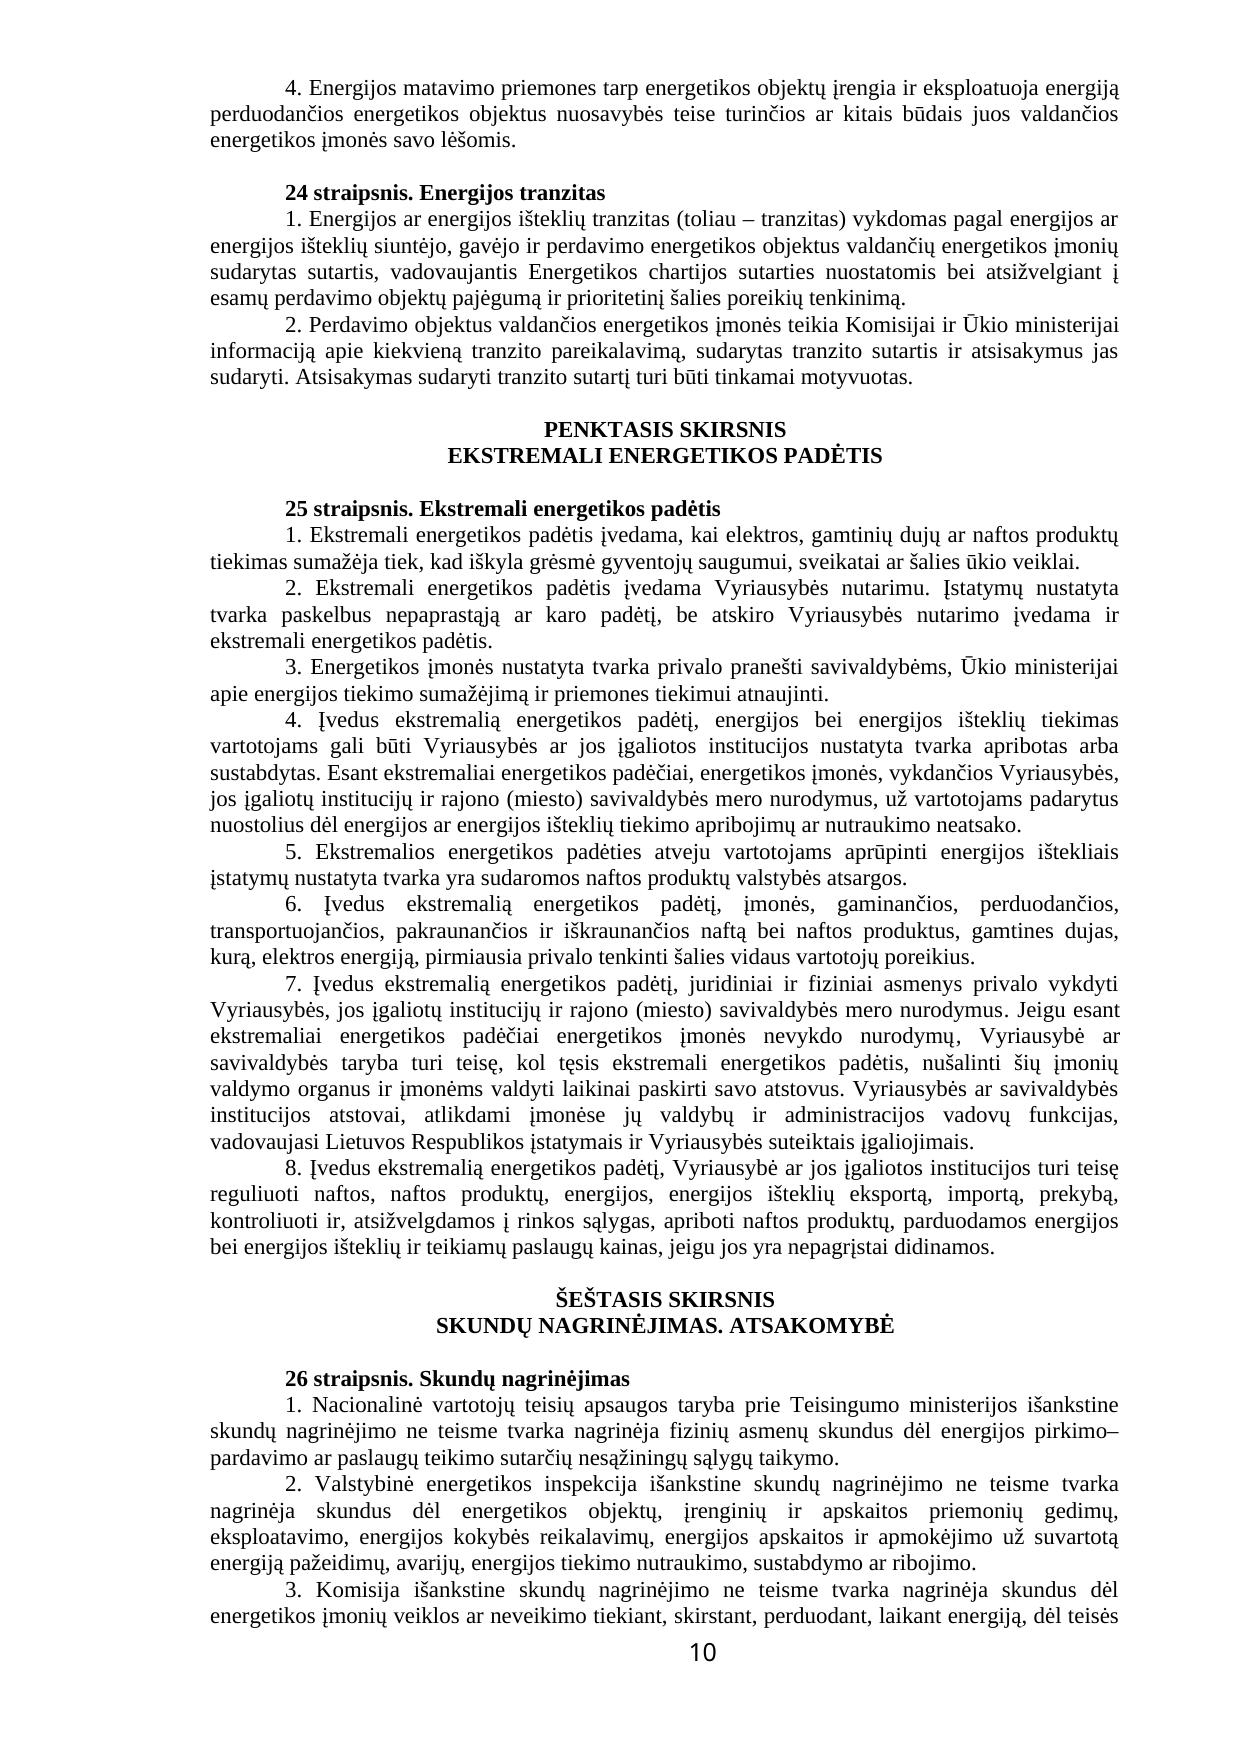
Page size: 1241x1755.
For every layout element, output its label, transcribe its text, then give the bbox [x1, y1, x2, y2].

text 4. Energijos matavimo priemones tarp energetikos objektų įrengia ir eksploatuoja energiją perduodančios energetikos objektus nuosavybės teise turinčios ar kitais būdais juos valdančios energetikos įmonės savo lėšomis. [210, 73, 1120, 153]
text ŠEŠTASIS SKIRSNIS [210, 1286, 1120, 1312]
text 5. Ekstremalios energetikos padėties atveju vartotojams aprūpinti energijos ištekliais įstatymų nustatyta tvarka yra sudaromos naftos produktų valstybės atsargos. [210, 838, 1120, 891]
text 3. Komisija išankstine skundų nagrinėjimo ne teisme tvarka nagrinėja skundus dėl energetikos įmonių veiklos ar neveikimo tiekiant, skirstant, perduodant, laikant energiją, dėl teisės [210, 1576, 1120, 1628]
text 3. Energetikos įmonės nustatyta tvarka privalo pranešti savivaldybėms, Ūkio ministerijai apie energijos tiekimo sumažėjimą ir priemones tiekimui atnaujinti. [210, 653, 1120, 706]
text 26 straipsnis. Skundų nagrinėjimas [210, 1365, 1120, 1391]
text 1. Ekstremali energetikos padėtis įvedama, kai elektros, gamtinių dujų ar naftos produktų tiekimas sumažėja tiek, kad iškyla grėsmė gyventojų saugumui, sveikatai ar šalies ūkio veiklai. [210, 522, 1120, 574]
text 1. Energijos ar energijos išteklių tranzitas (toliau – tranzitas) vykdomas pagal energijos ar energijos išteklių siuntėjo, gavėjo ir perdavimo energetikos objektus valdančių energetikos įmonių sudarytas sutartis, vadovaujantis Energetikos chartijos sutarties nuostatomis bei atsižvelgiant į esamų perdavimo objektų pajėgumą ir prioritetinį šalies poreikių tenkinimą. [210, 205, 1120, 311]
text 8. Įvedus ekstremalią energetikos padėtį, Vyriausybė ar jos įgaliotos institucijos turi teisę reguliuoti naftos, naftos produktų, energijos, energijos išteklių eksportą, importą, prekybą, kontroliuoti ir, atsižvelgdamos į rinkos sąlygas, apriboti naftos produktų, parduodamos energijos bei energijos išteklių ir teikiamų paslaugų kainas, jeigu jos yra nepagrįstai didinamos. [210, 1154, 1120, 1259]
text PENKTASIS SKIRSNIS [210, 416, 1120, 442]
text EKSTREMALI ENERGETIKOS PADĖTIS [210, 442, 1120, 469]
text 25 straipsnis. Ekstremali energetikos padėtis [210, 495, 1120, 522]
text 4. Įvedus ekstremalią energetikos padėtį, energijos bei energijos išteklių tiekimas vartotojams gali būti Vyriausybės ar jos įgaliotos institucijos nustatyta tvarka apribotas arba sustabdytas. Esant ekstremaliai energetikos padėčiai, energetikos įmonės, vykdančios Vyriausybės, jos įgaliotų institucijų ir rajono (miesto) savivaldybės mero nurodymus, už vartotojams padarytus nuostolius dėl energijos ar energijos išteklių tiekimo apribojimų ar nutraukimo neatsako. [210, 706, 1120, 838]
text 24 straipsnis. Energijos tranzitas [210, 179, 1120, 205]
text 2. Perdavimo objektus valdančios energetikos įmonės teikia Komisijai ir Ūkio ministerijai informaciją apie kiekvieną tranzito pareikalavimą, sudarytas tranzito sutartis ir atsisakymus jas sudaryti. Atsisakymas sudaryti tranzito sutartį turi būti tinkamai motyvuotas. [210, 311, 1120, 390]
text 7. Įvedus ekstremalią energetikos padėtį, juridiniai ir fiziniai asmenys privalo vykdyti Vyriausybės, jos įgaliotų institucijų ir rajono (miesto) savivaldybės mero nurodymus. Jeigu esant ekstremaliai energetikos padėčiai energetikos įmonės nevykdo nurodymų, Vyriausybė ar savivaldybės taryba turi teisę, kol tęsis ekstremali energetikos padėtis, nušalinti šių įmonių valdymo organus ir įmonėms valdyti laikinai paskirti savo atstovus. Vyriausybės ar savivaldybės institucijos atstovai, atlikdami įmonėse jų valdybų ir administracijos vadovų funkcijas, vadovaujasi Lietuvos Respublikos įstatymais ir Vyriausybės suteiktais įgaliojimais. [210, 969, 1120, 1154]
text SKUNDŲ NAGRINĖJIMAS. atsakomybė [210, 1312, 1120, 1338]
text 1. Nacionalinė vartotojų teisių apsaugos taryba prie Teisingumo ministerijos išankstine skundų nagrinėjimo ne teisme tvarka nagrinėja fizinių asmenų skundus dėl energijos pirkimo–pardavimo ar paslaugų teikimo sutarčių nesąžiningų sąlygų taikymo. [210, 1391, 1120, 1470]
text 2. Valstybinė energetikos inspekcija išankstine skundų nagrinėjimo ne teisme tvarka nagrinėja skundus dėl energetikos objektų, įrenginių ir apskaitos priemonių gedimų, eksploatavimo, energijos kokybės reikalavimų, energijos apskaitos ir apmokėjimo už suvartotą energiją pažeidimų, avarijų, energijos tiekimo nutraukimo, sustabdymo ar ribojimo. [210, 1470, 1120, 1576]
text 6. Įvedus ekstremalią energetikos padėtį, įmonės, gaminančios, perduodančios, transportuojančios, pakraunančios ir iškraunančios naftą bei naftos produktus, gamtines dujas, kurą, elektros energiją, pirmiausia privalo tenkinti šalies vidaus vartotojų poreikius. [210, 891, 1120, 969]
text 2. Ekstremali energetikos padėtis įvedama Vyriausybės nutarimu. Įstatymų nustatyta tvarka paskelbus nepaprastąją ar karo padėtį, be atskiro Vyriausybės nutarimo įvedama ir ekstremali energetikos padėtis. [210, 574, 1120, 653]
